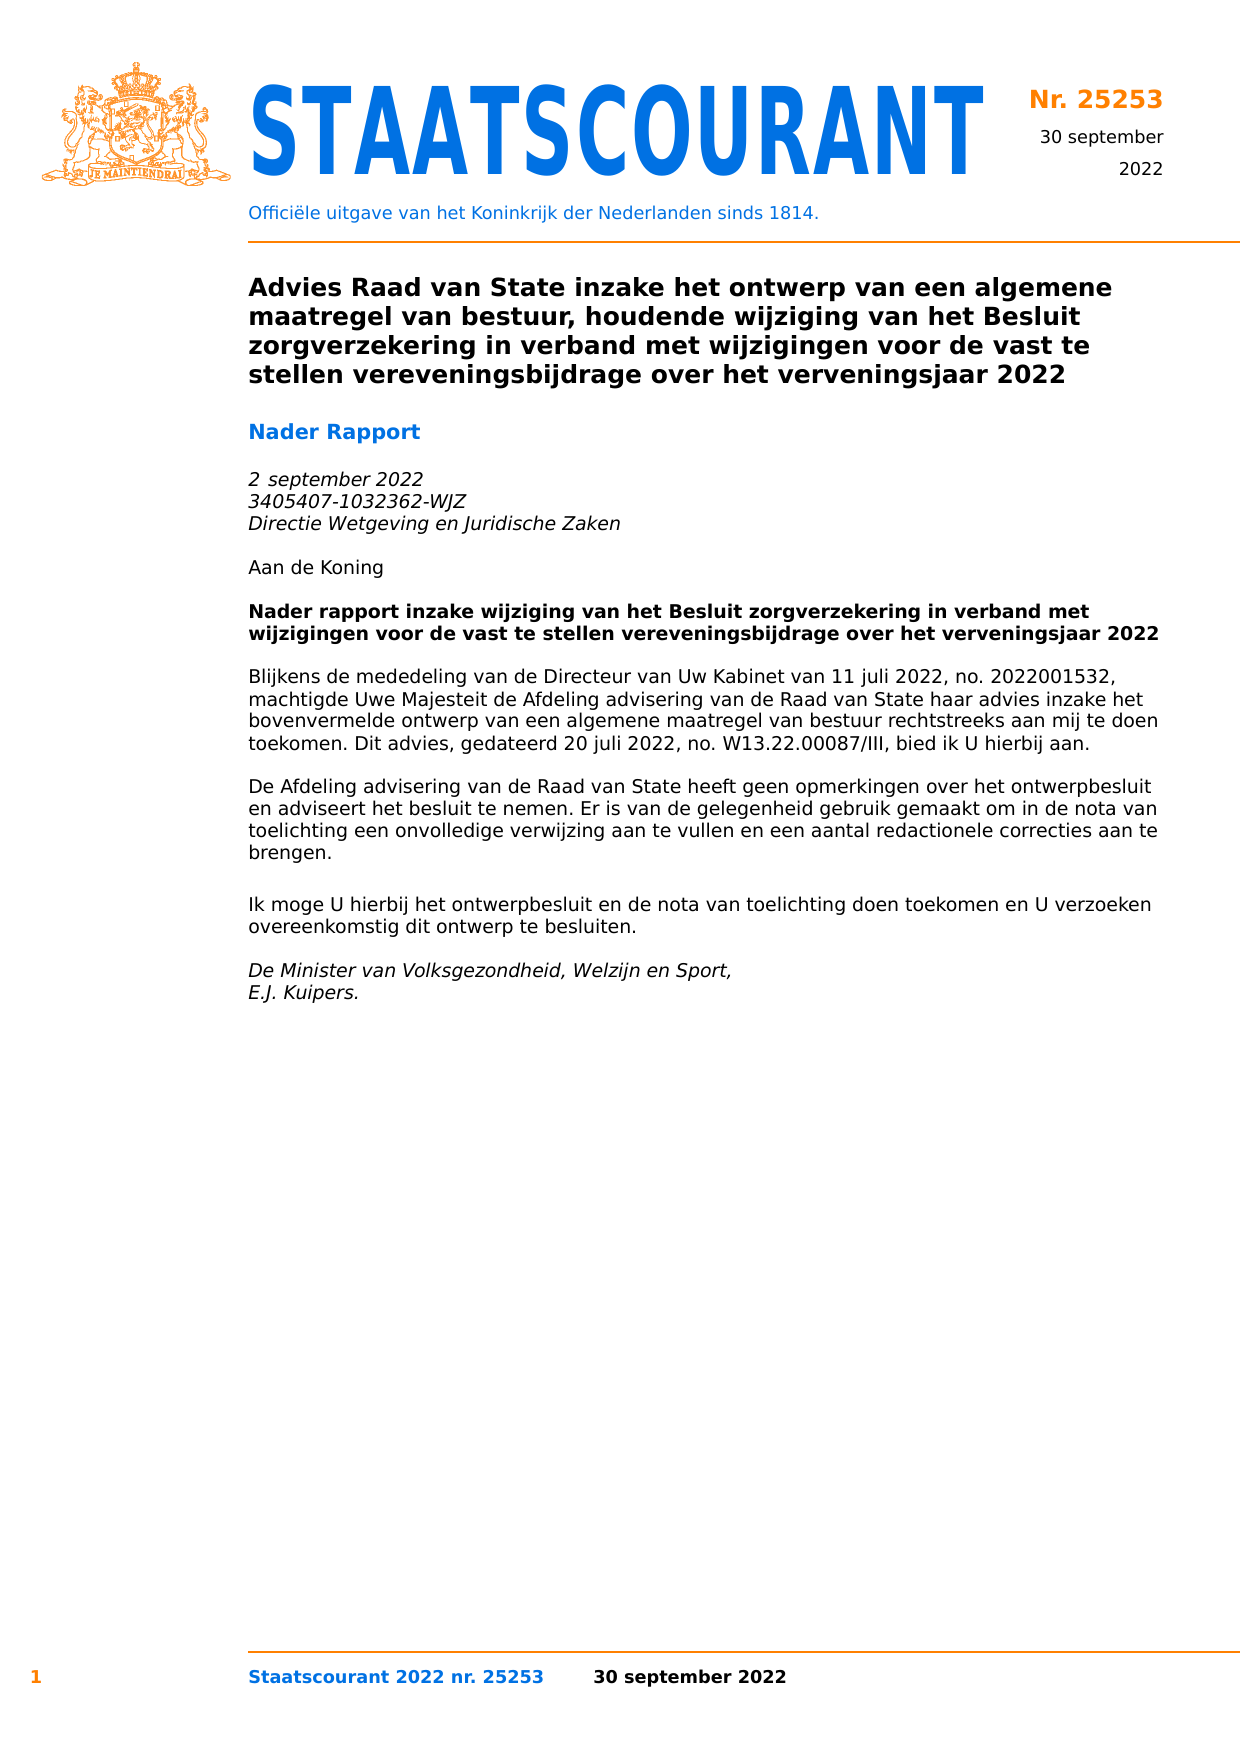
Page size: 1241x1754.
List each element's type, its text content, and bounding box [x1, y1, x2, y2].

text Directie Wetgeving en Juridische Zaken [248, 513, 1163, 535]
text De Afdeling advisering van de Raad van State heeft geen opmerkingen over het ontwerpbesluit en adviseert het besluit te nemen. Er is van de gelegenheid gebruik gemaakt om in de nota van toelichting een onvolledige verwijzing aan te vullen en een aantal redactionele correcties aan te brengen. [248, 776, 1163, 864]
subtitle Nader Rapport [248, 420, 1163, 444]
text Ik moge U hierbij het ontwerpbesluit en de nota van toelichting doen toekomen en U verzoeken overeenkomstig dit ontwerp te besluiten. [248, 894, 1163, 938]
table_cell 30 september [998, 121, 1240, 153]
picture [41, 62, 231, 186]
text Nader rapport inzake wijziging van het Besluit zorgverzekering in verband met wijzigingen voor de vast te stellen vereveningsbijdrage over het verveningsjaar 2022 [248, 601, 1163, 644]
subtitle Advies Raad van State inzake het ontwerp van een algemene maatregel van bestuur, houdende wijziging van het Besluit zorgverzekering in verband met wijzigingen voor de vast te stellen vereveningsbijdrage over het verveningsjaar 2022 [248, 273, 1163, 390]
table_cell 2022 [998, 153, 1240, 203]
text 2 september 2022 [248, 469, 1163, 491]
text Aan de Koning [248, 557, 1163, 579]
table_cell Officiële uitgave van het Koninkrijk der Nederlanden sinds 1814. [248, 203, 1240, 241]
text De Minister van Volksgezondheid, Welzijn en Sport, E.J. Kuipers. [248, 960, 1163, 1004]
table_header STAATSCOURANT [248, 62, 998, 203]
text 3405407-1032362-WJZ [248, 491, 1163, 513]
table_header [25, 62, 248, 241]
table_header Nr. 25253 [998, 62, 1240, 121]
text Blijkens de mededeling van de Directeur van Uw Kabinet van 11 juli 2022, no. 2022001532, machtigde Uwe Majesteit de Afdeling advisering van de Raad van State haar advies inzake het bovenvermelde ontwerp van een algemene maatregel van bestuur rechtstreeks aan mij te doen toekomen. Dit advies, gedateerd 20 juli 2022, no. W13.22.00087/III, bied ik U hierbij aan. [248, 666, 1163, 754]
